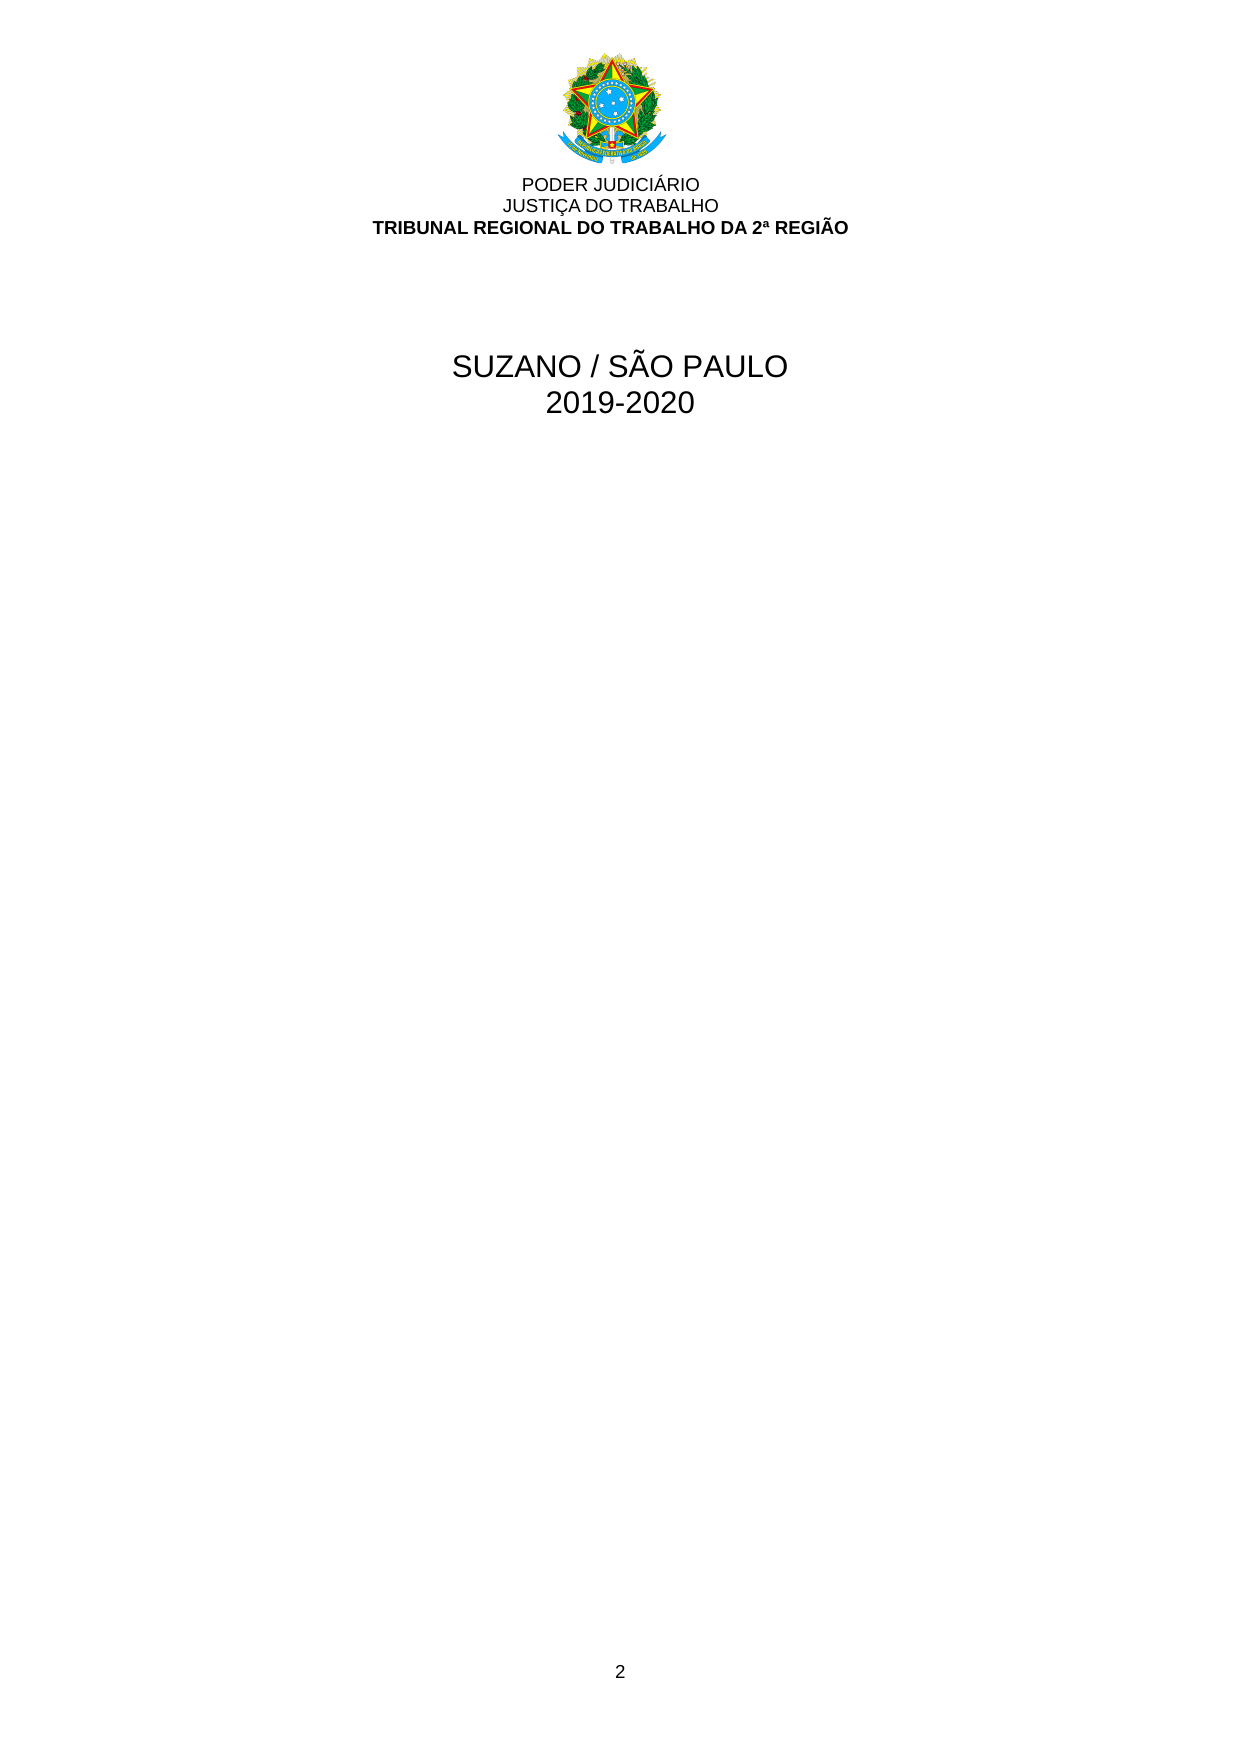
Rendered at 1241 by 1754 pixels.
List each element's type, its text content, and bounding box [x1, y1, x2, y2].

text 2019-2020 [118, 384, 1122, 420]
text SUZANO / SÃO PAULO [118, 348, 1122, 384]
